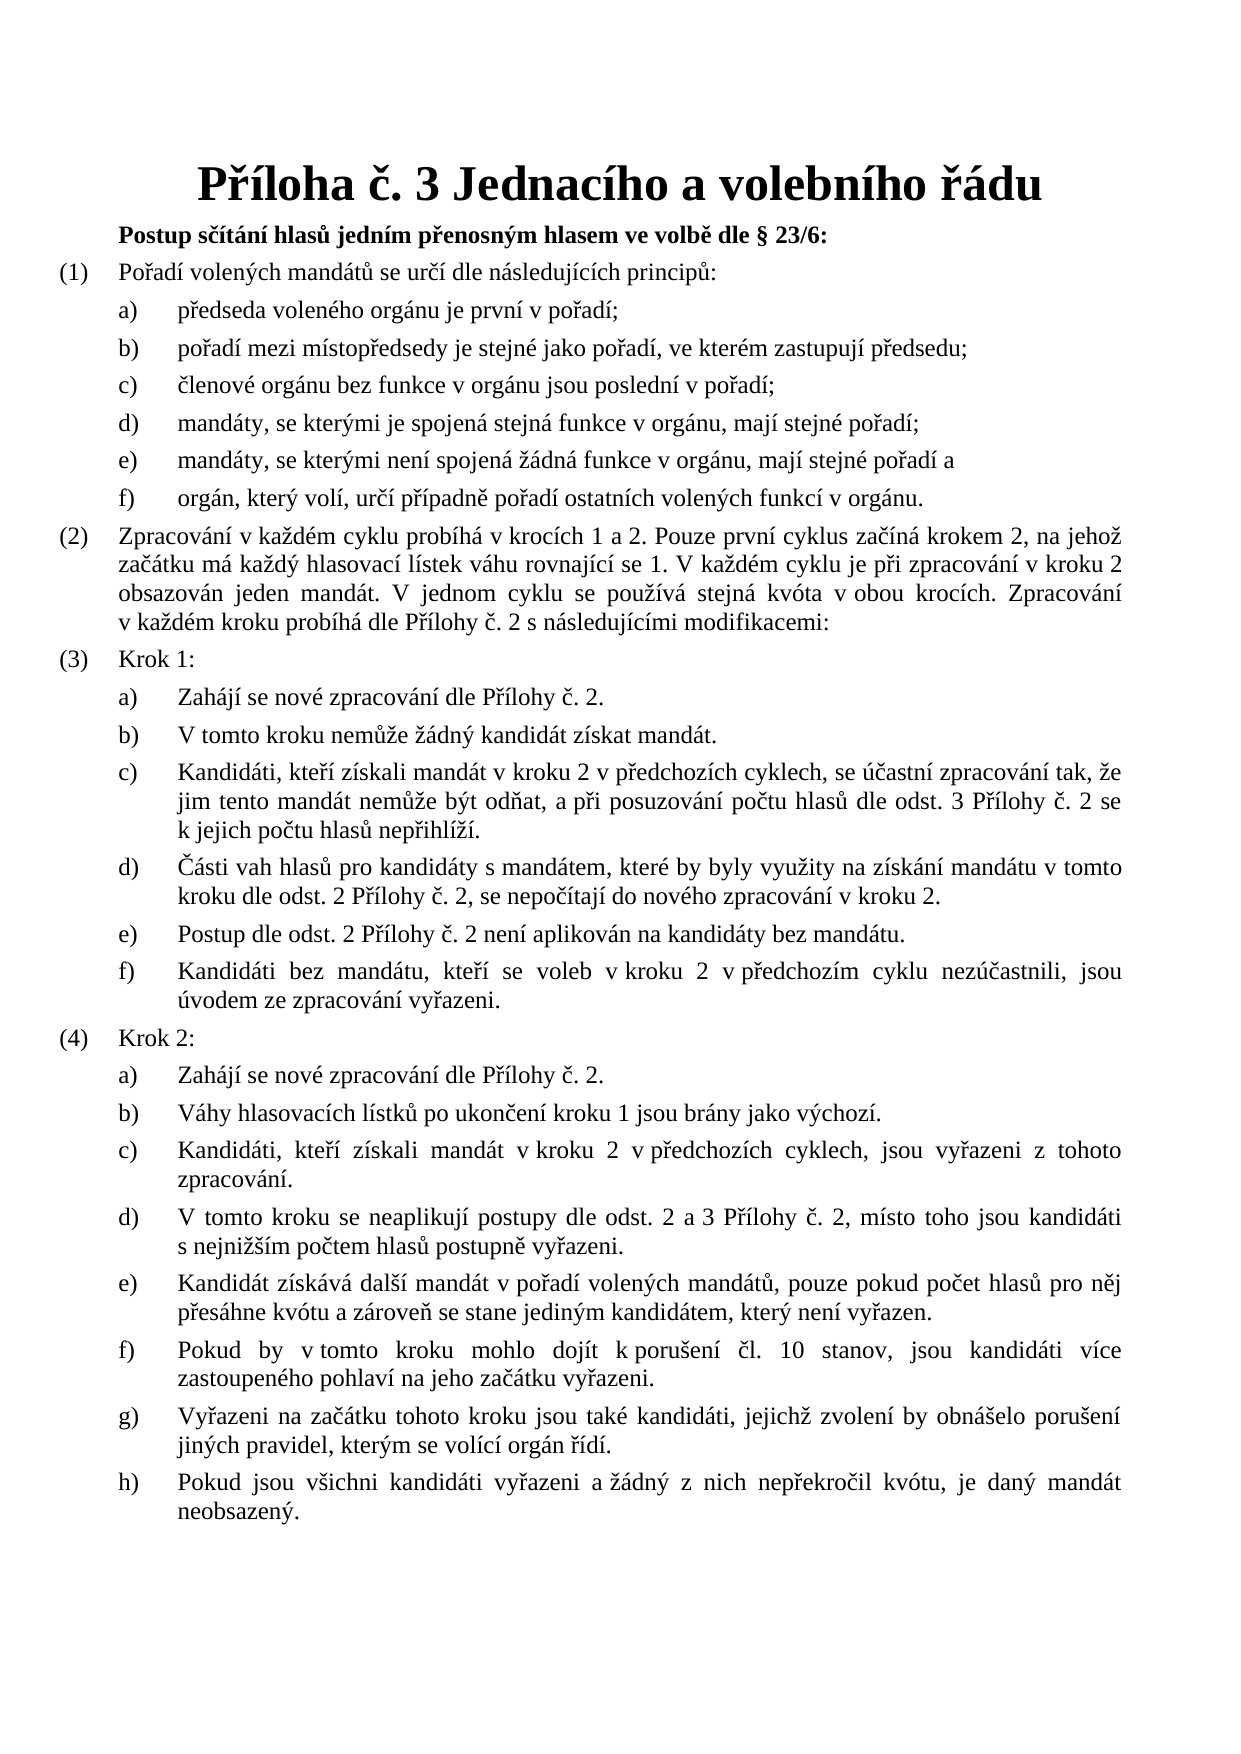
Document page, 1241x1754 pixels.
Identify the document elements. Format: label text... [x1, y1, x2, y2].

list Krok 2: [59, 1023, 1122, 1052]
list Pokud by v tomto kroku mohlo dojít k porušení čl. 10 stanov, jsou kandidáti více zastoupeného pohlaví na jeho začátku vyřazeni. [118, 1335, 1122, 1392]
list Kandidáti, kteří získali mandát v kroku 2 v předchozích cyklech, se účastní zpracování tak, že jim tento mandát nemůže být odňat, a při posuzování počtu hlasů dle odst. 3 Přílohy č. 2 se k jejich počtu hlasů nepřihlíží. [118, 757, 1122, 844]
list Kandidát získává další mandát v pořadí volených mandátů, pouze pokud počet hlasů pro něj přesáhne kvótu a zároveň se stane jediným kandidátem, který není vyřazen. [118, 1268, 1122, 1326]
list Pořadí volených mandátů se určí dle následujících principů: [59, 257, 1122, 286]
list pořadí mezi místopředsedy je stejné jako pořadí, ve kterém zastupují předsedu; [118, 333, 1122, 361]
list Postup dle odst. 2 Přílohy č. 2 není aplikován na kandidáty bez mandátu. [118, 919, 1122, 948]
list Krok 1: [59, 644, 1122, 673]
list Vyřazeni na začátku tohoto kroku jsou také kandidáti, jejichž zvolení by obnášelo porušení jiných pravidel, kterým se volící orgán řídí. [118, 1401, 1122, 1458]
list Pokud jsou všichni kandidáti vyřazeni a žádný z nich nepřekročil kvótu, je daný mandát neobsazený. [118, 1467, 1122, 1525]
list Kandidáti bez mandátu, kteří se voleb v kroku 2 v předchozím cyklu nezúčastnili, jsou úvodem ze zpracování vyřazeni. [118, 956, 1122, 1014]
list mandáty, se kterými není spojená žádná funkce v orgánu, mají stejné pořadí a [118, 446, 1122, 474]
list členové orgánu bez funkce v orgánu jsou poslední v pořadí; [118, 370, 1122, 399]
list Kandidáti, kteří získali mandát v kroku 2 v předchozích cyklech, jsou vyřazeni z tohoto zpracování. [118, 1136, 1122, 1193]
list Váhy hlasovacích lístků po ukončení kroku 1 jsou brány jako výchozí. [118, 1098, 1122, 1127]
list Zahájí se nové zpracování dle Přílohy č. 2. [118, 682, 1122, 711]
list V tomto kroku se neaplikují postupy dle odst. 2 a 3 Přílohy č. 2, místo toho jsou kandidáti s nejnižším počtem hlasů postupně vyřazeni. [118, 1202, 1122, 1259]
list Postup sčítání hlasů jedním přenosným hlasem ve volbě dle § 23/6: [59, 220, 1122, 249]
list Části vah hlasů pro kandidáty s mandátem, které by byly využity na získání mandátu v tomto kroku dle odst. 2 Přílohy č. 2, se nepočítají do nového zpracování v kroku 2. [118, 852, 1122, 910]
list V tomto kroku nemůže žádný kandidát získat mandát. [118, 720, 1122, 748]
list Zpracování v každém cyklu probíhá v krocích 1 a 2. Pouze první cyklus začíná krokem 2, na jehož začátku má každý hlasovací lístek váhu rovnající se 1. V každém cyklu je při zpracování v kroku 2 obsazován jeden mandát. V jednom cyklu se používá stejná kvóta v obou krocích. Zpracování v každém kroku probíhá dle Přílohy č. 2 s následujícími modifikacemi: [59, 521, 1122, 636]
list předseda voleného orgánu je první v pořadí; [118, 295, 1122, 324]
subtitle Příloha č. 3 Jednacího a volebního řádu [118, 153, 1122, 211]
list mandáty, se kterými je spojená stejná funkce v orgánu, mají stejné pořadí; [118, 408, 1122, 437]
list orgán, který volí, určí případně pořadí ostatních volených funkcí v orgánu. [118, 483, 1122, 512]
list Zahájí se nové zpracování dle Přílohy č. 2. [118, 1060, 1122, 1089]
